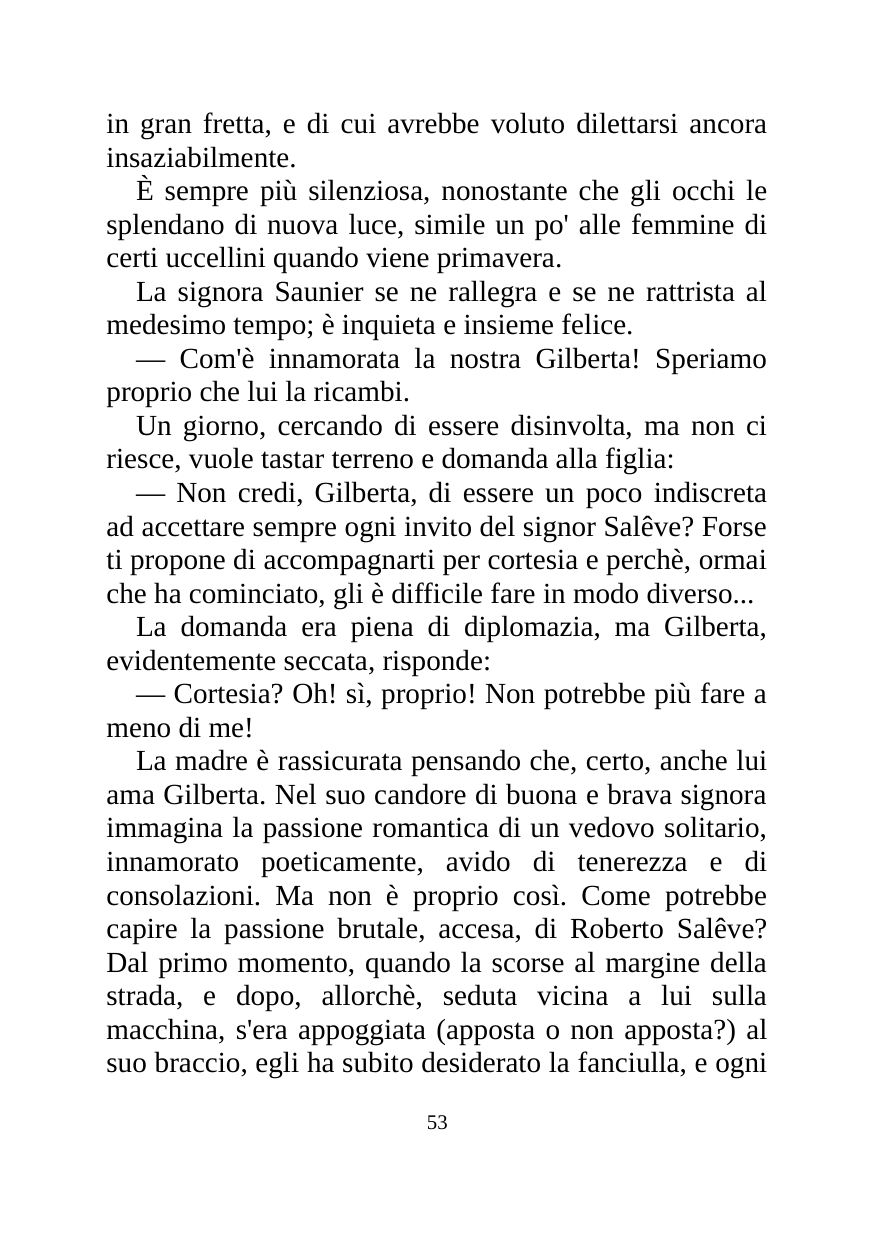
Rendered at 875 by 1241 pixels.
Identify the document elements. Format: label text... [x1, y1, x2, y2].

text La domanda era piena di diplomazia, ma Gilberta, evidentemente seccata, risponde: [106, 609, 768, 676]
text La signora Saunier se ne rallegra e se ne rattrista al medesimo tempo; è inquieta e insieme felice. [106, 274, 768, 341]
text È sempre più silenziosa, nonostante che gli occhi le splendano di nuova luce, simile un po' alle femmine di certi uccellini quando viene primavera. [106, 173, 768, 274]
text — Com'è innamorata la nostra Gilberta! Speriamo proprio che lui la ricambi. [106, 341, 768, 408]
text in gran fretta, e di cui avrebbe voluto dilettarsi ancora insaziabilmente. [106, 106, 768, 173]
text — Cortesia? Oh! sì, proprio! Non potrebbe più fare a meno di me! [106, 676, 768, 743]
text — Non credi, Gilberta, di essere un poco indiscreta ad accettare sempre ogni invito del signor Salêve? Forse ti propone di accompagnarti per cortesia e perchè, ormai che ha cominciato, gli è difficile fare in modo diverso... [106, 475, 768, 609]
text Un giorno, cercando di essere disinvolta, ma non ci riesce, vuole tastar terreno e domanda alla figlia: [106, 408, 768, 475]
text La madre è rassicurata pensando che, certo, anche lui ama Gilberta. Nel suo candore di buona e brava signora immagina la passione romantica di un vedovo solitario, innamorato poeticamente, avido di tenerezza e di consolazioni. Ma non è proprio così. Come potrebbe capire la passione brutale, accesa, di Roberto Salêve? Dal primo momento, quando la scorse al margine della strada, e dopo, allorchè, seduta vicina a lui sulla macchina, s'era appoggiata (apposta o non apposta?) al suo braccio, egli ha subito desiderato la fanciulla, e ogni [106, 743, 768, 1079]
